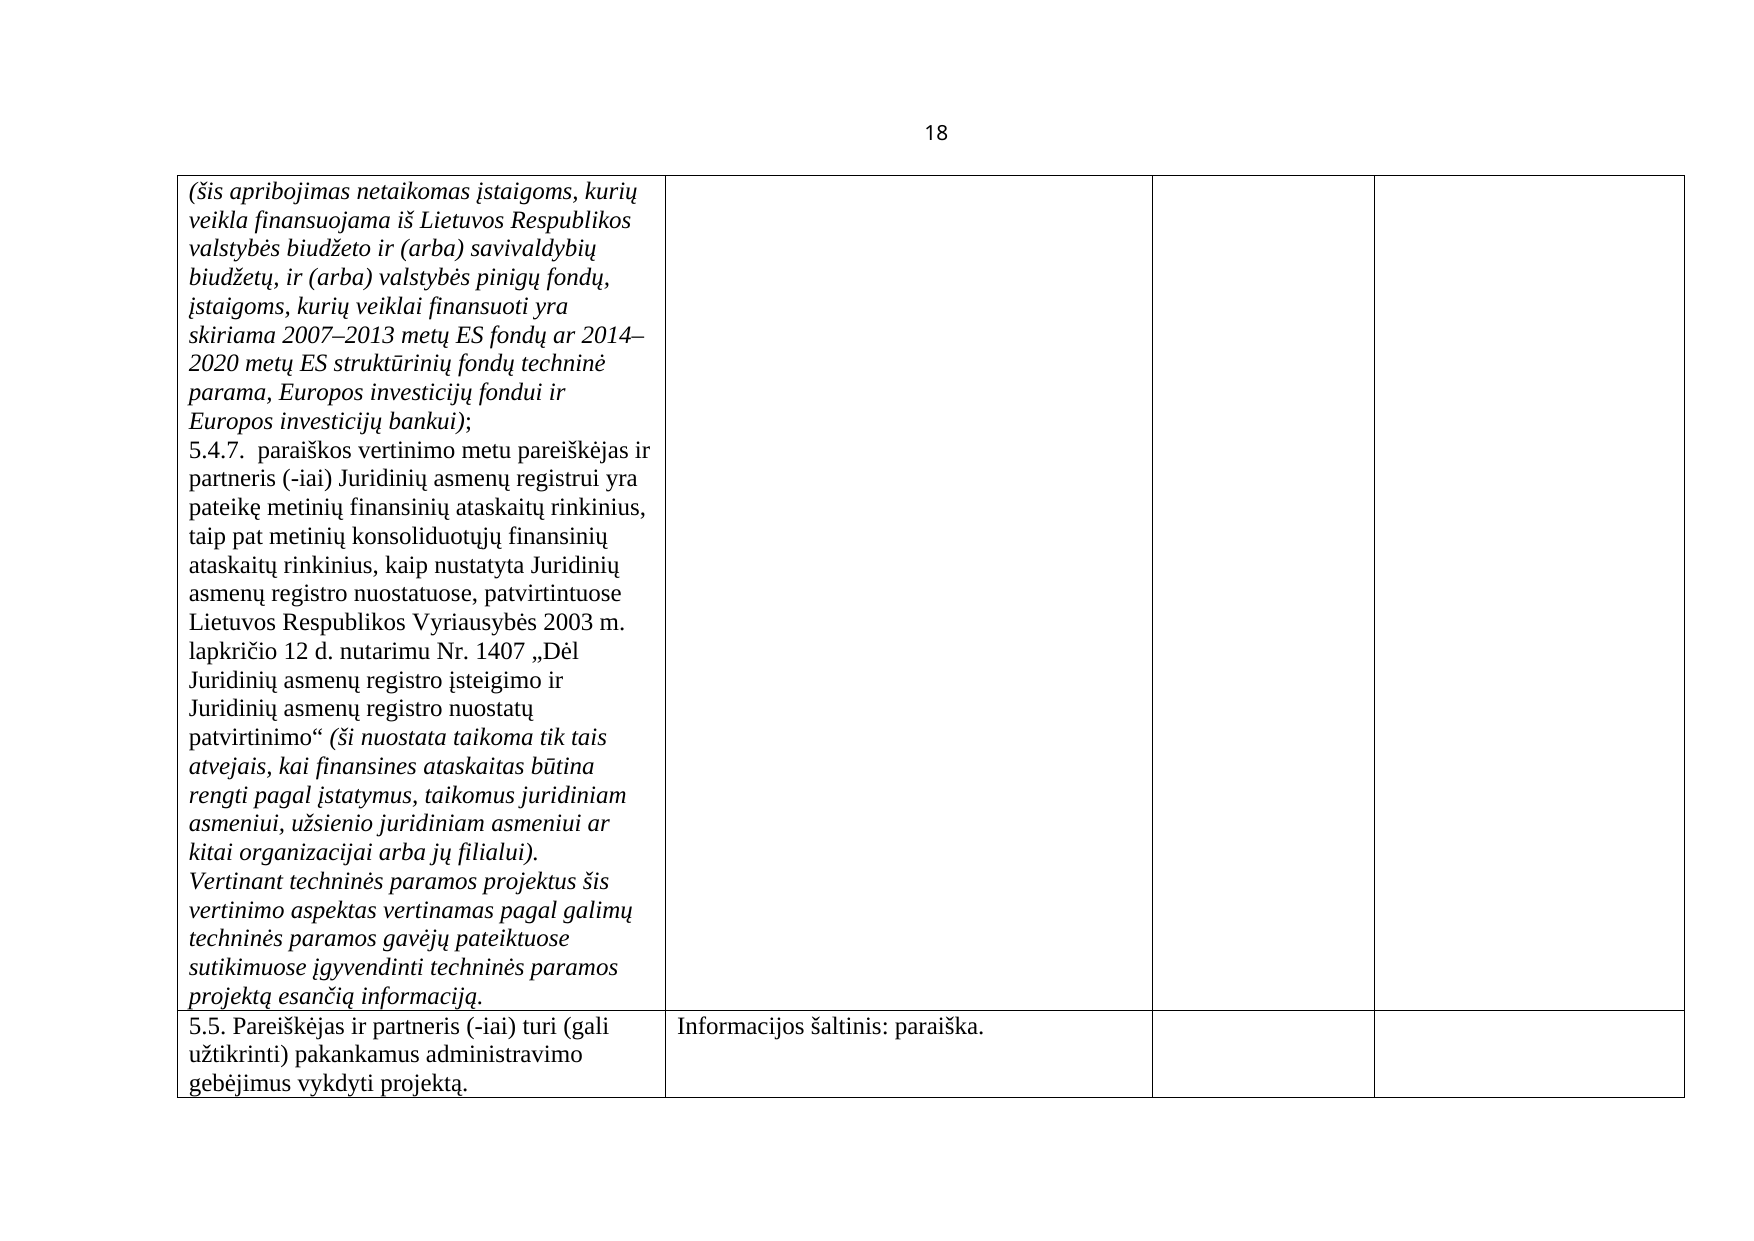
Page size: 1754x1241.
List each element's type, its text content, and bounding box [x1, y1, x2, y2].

table_cell 5.5. Pareiškėjas ir partneris (-iai) turi (gali užtikrinti) pakankamus administravimo gebėjimus vykdyti projektą. [178, 1011, 665, 1097]
table_cell Informacijos šaltinis: paraiška. [666, 1011, 1152, 1097]
table_cell (šis apribojimas netaikomas įstaigoms, kurių veikla finansuojama iš Lietuvos Respublikos valstybės biudžeto ir (arba) savivaldybių biudžetų, ir (arba) valstybės pinigų fondų, įstaigoms, kurių veiklai finansuoti yra skiriama 2007–2013 metų ES fondų ar 2014–2020 metų ES struktūrinių fondų techninė parama, Europos investicijų fondui ir Europos investicijų bankui); 5.4.7. paraiškos vertinimo metu pareiškėjas ir partneris (-iai) Juridinių asmenų registrui yra pateikę metinių finansinių ataskaitų rinkinius, taip pat metinių konsoliduotųjų finansinių ataskaitų rinkinius, kaip nustatyta Juridinių asmenų registro nuostatuose, patvirtintuose Lietuvos Respublikos Vyriausybės 2003 m. lapkričio 12 d. nutarimu Nr. 1407 „Dėl Juridinių asmenų registro įsteigimo ir Juridinių asmenų registro nuostatų patvirtinimo“ (ši nuostata taikoma tik tais atvejais, kai finansines ataskaitas būtina rengti pagal įstatymus, taikomus juridiniam asmeniui, užsienio juridiniam asmeniui ar kitai organizacijai arba jų filialui). Vertinant techninės paramos projektus šis vertinimo aspektas vertinamas pagal galimų techninės paramos gavėjų pateiktuose sutikimuose įgyvendinti techninės paramos projektą esančią informaciją. [178, 176, 665, 1010]
table_cell [1375, 176, 1684, 1010]
table_cell [1153, 1011, 1374, 1097]
table_cell [1375, 1011, 1684, 1097]
table_cell [1153, 176, 1374, 1010]
table_cell [666, 176, 1152, 1010]
